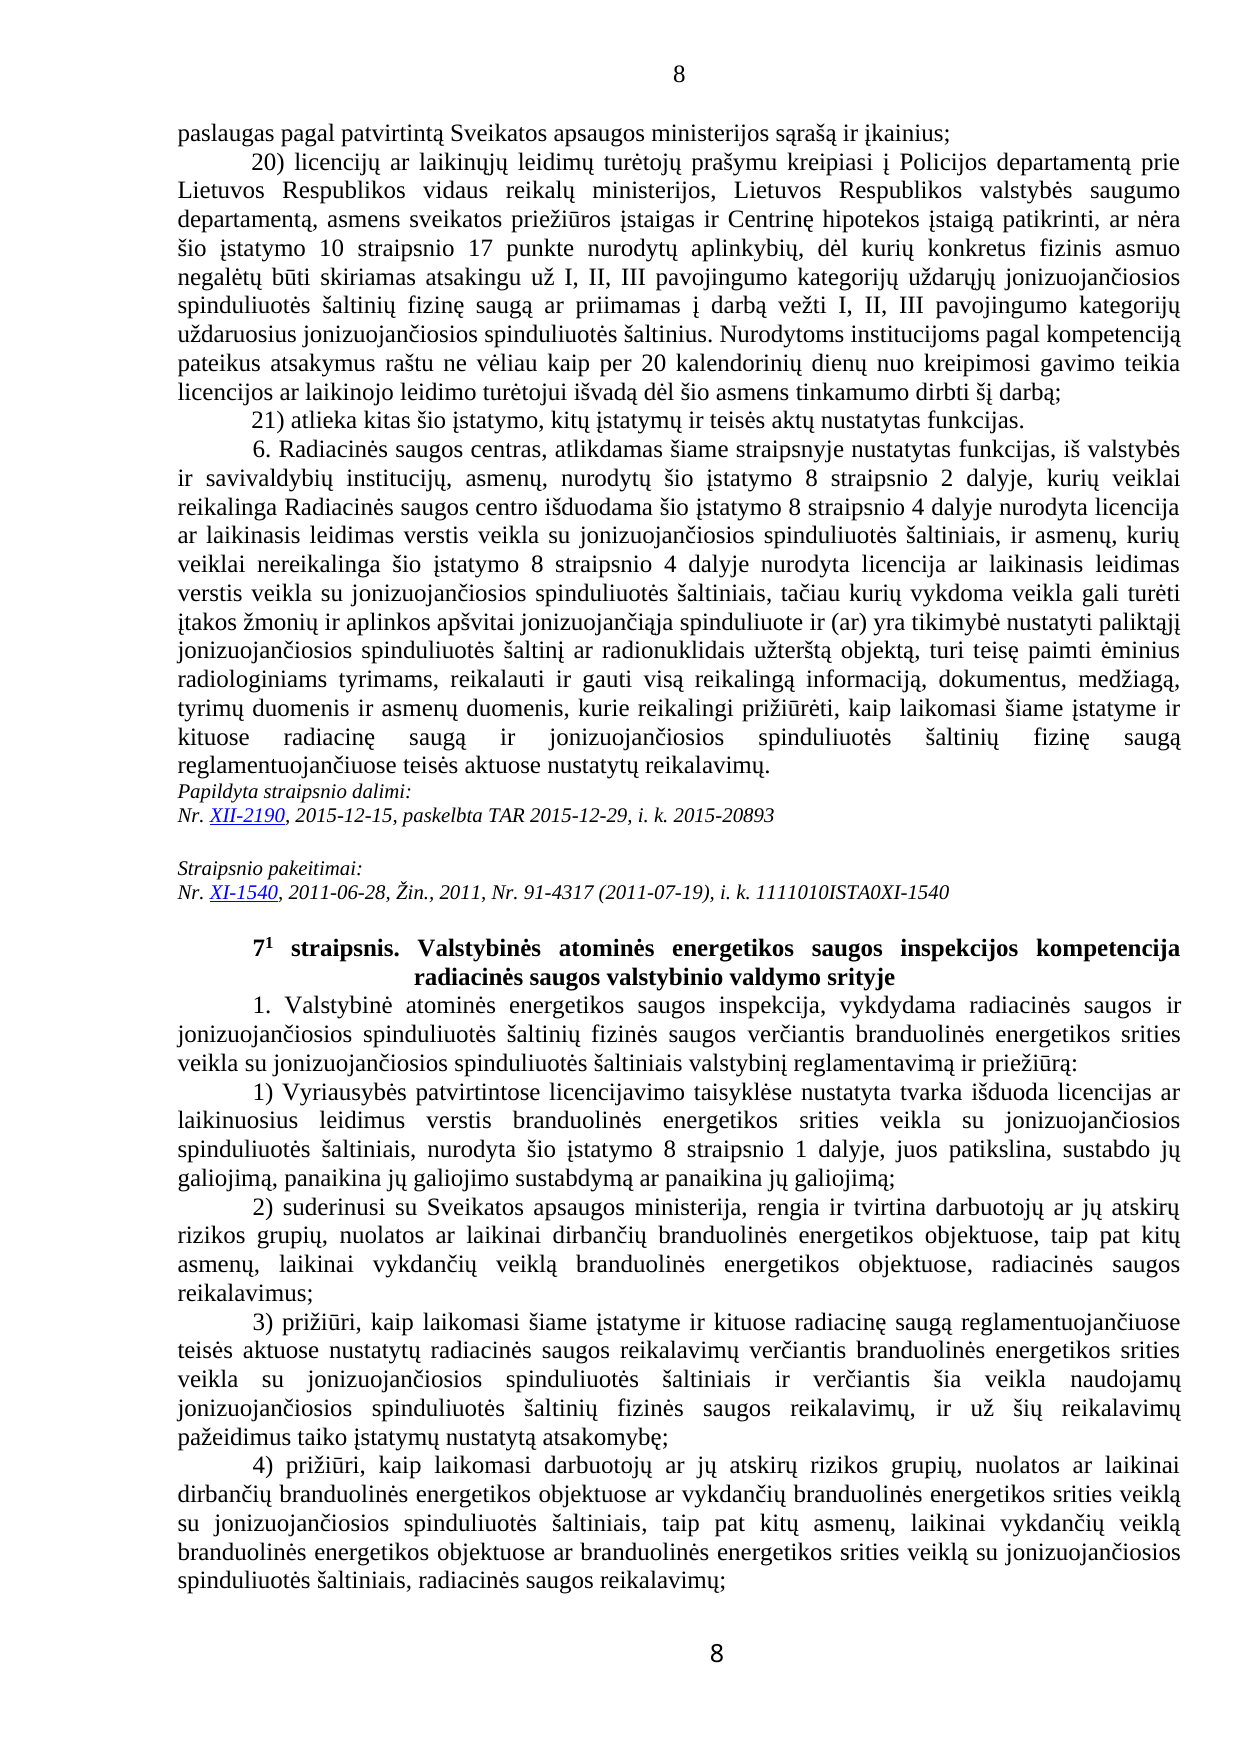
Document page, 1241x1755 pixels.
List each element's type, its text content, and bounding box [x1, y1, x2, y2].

text paslaugas pagal patvirtintą Sveikatos apsaugos ministerijos sąrašą ir įkainius; [177, 118, 1181, 147]
text 1. Valstybinė atominės energetikos saugos inspekcija, vykdydama radiacinės saugos ir jonizuojančiosios spinduliuotės šaltinių fizinės saugos verčiantis branduolinės energetikos srities veikla su jonizuojančiosios spinduliuotės šaltiniais valstybinį reglamentavimą ir priežiūrą: [177, 991, 1181, 1077]
text 71 straipsnis. Valstybinės atominės energetikos saugos inspekcijos kompetencija radiacinės saugos valstybinio valdymo srityje [252, 933, 1181, 991]
text 3) prižiūri, kaip laikomasi šiame įstatyme ir kituose radiacinę saugą reglamentuojančiuose teisės aktuose nustatytų radiacinės saugos reikalavimų verčiantis branduolinės energetikos srities veikla su jonizuojančiosios spinduliuotės šaltiniais ir verčiantis šia veikla naudojamų jonizuojančiosios spinduliuotės šaltinių fizinės saugos reikalavimų, ir už šių reikalavimų pažeidimus taiko įstatymų nustatytą atsakomybę; [177, 1307, 1181, 1451]
text Nr. XI-1540, 2011-06-28, Žin., 2011, Nr. 91-4317 (2011-07-19), i. k. 1111010ISTA0XI-1540 [177, 880, 1181, 904]
text Nr. XII-2190, 2015-12-15, paskelbta TAR 2015-12-29, i. k. 2015-20893 [177, 803, 1181, 827]
text Papildyta straipsnio dalimi: [177, 779, 1181, 803]
text 1) Vyriausybės patvirtintose licencijavimo taisyklėse nustatyta tvarka išduoda licencijas ar laikinuosius leidimus verstis branduolinės energetikos srities veikla su jonizuojančiosios spinduliuotės šaltiniais, nurodyta šio įstatymo 8 straipsnio 1 dalyje, juos patikslina, sustabdo jų galiojimą, panaikina jų galiojimo sustabdymą ar panaikina jų galiojimą; [177, 1077, 1181, 1192]
text Straipsnio pakeitimai: [177, 856, 1181, 880]
text 6. Radiacinės saugos centras, atlikdamas šiame straipsnyje nustatytas funkcijas, iš valstybės ir savivaldybių institucijų, asmenų, nurodytų šio įstatymo 8 straipsnio 2 dalyje, kurių veiklai reikalinga Radiacinės saugos centro išduodama šio įstatymo 8 straipsnio 4 dalyje nurodyta licencija ar laikinasis leidimas verstis veikla su jonizuojančiosios spinduliuotės šaltiniais, ir asmenų, kurių veiklai nereikalinga šio įstatymo 8 straipsnio 4 dalyje nurodyta licencija ar laikinasis leidimas verstis veikla su jonizuojančiosios spinduliuotės šaltiniais, tačiau kurių vykdoma veikla gali turėti įtakos žmonių ir aplinkos apšvitai jonizuojančiąja spinduliuote ir (ar) yra tikimybė nustatyti paliktąjį jonizuojančiosios spinduliuotės šaltinį ar radionuklidais užterštą objektą, turi teisę paimti ėminius radiologiniams tyrimams, reikalauti ir gauti visą reikalingą informaciją, dokumentus, medžiagą, tyrimų duomenis ir asmenų duomenis, kurie reikalingi prižiūrėti, kaip laikomasi šiame įstatyme ir kituose radiacinę saugą ir jonizuojančiosios spinduliuotės šaltinių fizinę saugą reglamentuojančiuose teisės aktuose nustatytų reikalavimų. [177, 434, 1181, 779]
text 4) prižiūri, kaip laikomasi darbuotojų ar jų atskirų rizikos grupių, nuolatos ar laikinai dirbančių branduolinės energetikos objektuose ar vykdančių branduolinės energetikos srities veiklą su jonizuojančiosios spinduliuotės šaltiniais, taip pat kitų asmenų, laikinai vykdančių veiklą branduolinės energetikos objektuose ar branduolinės energetikos srities veiklą su jonizuojančiosios spinduliuotės šaltiniais, radiacinės saugos reikalavimų; [177, 1451, 1181, 1594]
text 20) licencijų ar laikinųjų leidimų turėtojų prašymu kreipiasi į Policijos departamentą prie Lietuvos Respublikos vidaus reikalų ministerijos, Lietuvos Respublikos valstybės saugumo departamentą, asmens sveikatos priežiūros įstaigas ir Centrinę hipotekos įstaigą patikrinti, ar nėra šio įstatymo 10 straipsnio 17 punkte nurodytų aplinkybių, dėl kurių konkretus fizinis asmuo negalėtų būti skiriamas atsakingu už I, II, III pavojingumo kategorijų uždarųjų jonizuojančiosios spinduliuotės šaltinių fizinę saugą ar priimamas į darbą vežti I, II, III pavojingumo kategorijų uždaruosius jonizuojančiosios spinduliuotės šaltinius. Nurodytoms institucijoms pagal kompetenciją pateikus atsakymus raštu ne vėliau kaip per 20 kalendorinių dienų nuo kreipimosi gavimo teikia licencijos ar laikinojo leidimo turėtojui išvadą dėl šio asmens tinkamumo dirbti šį darbą; [177, 147, 1181, 406]
text 2) suderinusi su Sveikatos apsaugos ministerija, rengia ir tvirtina darbuotojų ar jų atskirų rizikos grupių, nuolatos ar laikinai dirbančių branduolinės energetikos objektuose, taip pat kitų asmenų, laikinai vykdančių veiklą branduolinės energetikos objektuose, radiacinės saugos reikalavimus; [177, 1192, 1181, 1307]
text 21) atlieka kitas šio įstatymo, kitų įstatymų ir teisės aktų nustatytas funkcijas. [177, 406, 1181, 434]
